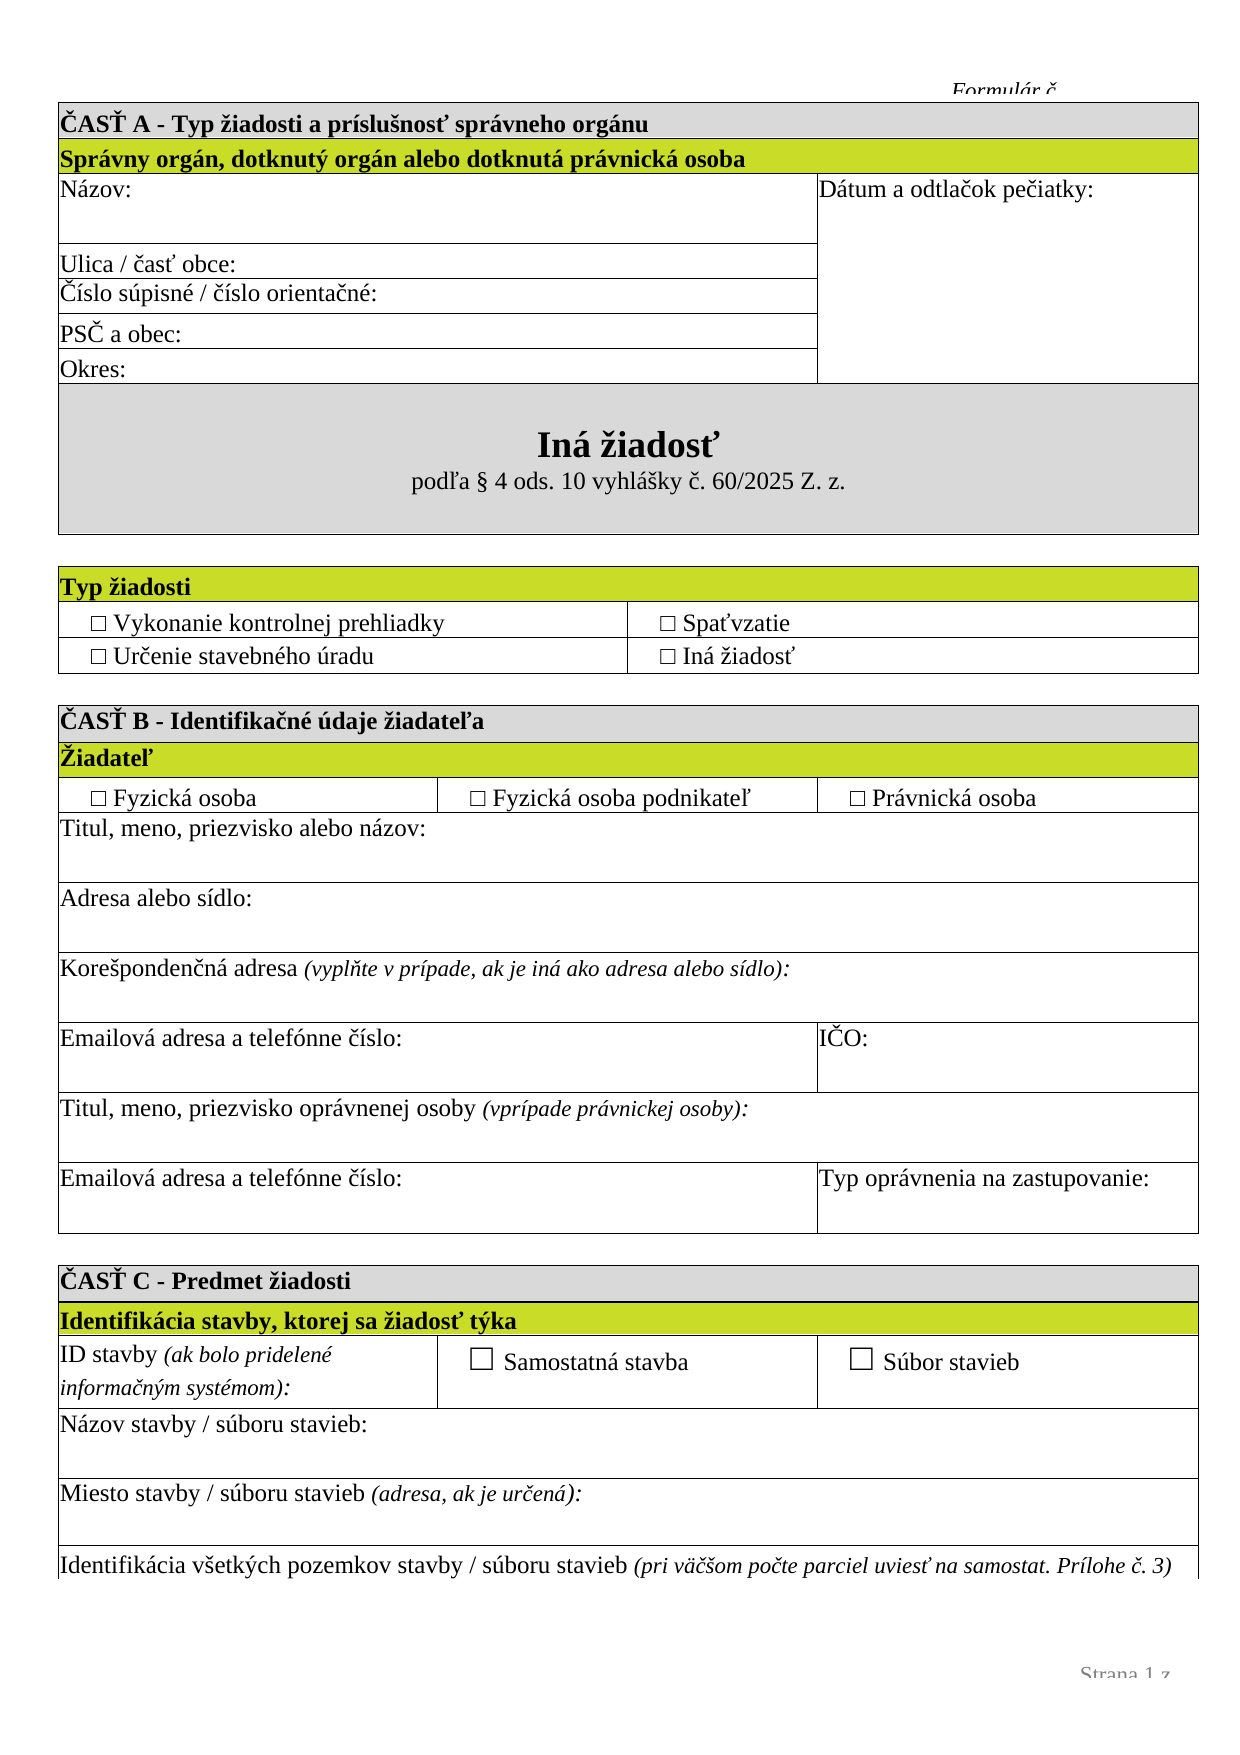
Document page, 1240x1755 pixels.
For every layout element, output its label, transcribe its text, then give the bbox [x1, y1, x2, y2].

table_cell Okres: [59, 349, 817, 383]
table_cell Titul, meno, priezvisko oprávnenej osoby (vprípade právnickej osoby): [59, 1093, 1198, 1162]
table_cell □ Iná žiadosť [628, 638, 1198, 673]
table_cell Identifikácia všetkých pozemkov stavby / súboru stavieb (pri väčšom počte parciel uviesť na samostat. Prílohe č. 3) [59, 1546, 1198, 1578]
table_cell PSČ a obec: [59, 314, 817, 348]
table_cell Názov stavby / súboru stavieb: [59, 1409, 1198, 1477]
table_cell Emailová adresa a telefónne číslo: [59, 1023, 817, 1092]
table_cell □ Fyzická osoba [59, 778, 437, 812]
table_cell Názov: [59, 174, 817, 242]
table_header ČASŤ C - Predmet žiadosti [59, 1266, 1198, 1301]
table_cell Adresa alebo sídlo: [59, 883, 1198, 952]
table_cell □ Spaťvzatie [628, 602, 1198, 637]
table_cell Identifikácia stavby, ktorej sa žiadosť týka [59, 1303, 1198, 1334]
table_cell Iná žiadosť podľa § 4 ods. 10 vyhlášky č. 60/2025 Z. z. [59, 384, 1198, 533]
table_cell Miesto stavby / súboru stavieb (adresa, ak je určená): [59, 1479, 1198, 1544]
table_cell Správny orgán, dotknutý orgán alebo dotknutá právnická osoba [59, 139, 1198, 173]
table_cell Žiadateľ [59, 743, 1198, 777]
table_header ČASŤ A - Typ žiadosti a príslušnosť správneho orgánu [59, 103, 1198, 137]
table_header Typ žiadosti [59, 567, 1198, 601]
table_cell Emailová adresa a telefónne číslo: [59, 1163, 817, 1233]
table_cell □ Súbor stavieb [818, 1336, 1198, 1372]
table_cell □ Určenie stavebného úradu [59, 638, 627, 673]
table_cell Ulica / časť obce: [59, 244, 817, 277]
table_cell □ Samostatná stavba [438, 1336, 817, 1372]
table_cell Titul, meno, priezvisko alebo názov: [59, 813, 1198, 882]
table_cell informačným systémom): [59, 1373, 437, 1408]
table_cell □ Fyzická osoba podnikateľ [438, 778, 817, 812]
table_cell □ Právnická osoba [818, 778, 1198, 812]
table_cell Dátum a odtlačok pečiatky: [818, 174, 1198, 383]
table_cell Typ oprávnenia na zastupovanie: [818, 1163, 1198, 1233]
table_header ČASŤ B - Identifikačné údaje žiadateľa [59, 706, 1198, 742]
table_cell Číslo súpisné / číslo orientačné: [59, 279, 817, 313]
table_cell IČO: [818, 1023, 1198, 1092]
table_cell ID stavby (ak bolo pridelené [59, 1336, 437, 1372]
table_cell [818, 1373, 1198, 1408]
table_cell [438, 1373, 817, 1408]
table_cell Korešpondenčná adresa (vyplňte v prípade, ak je iná ako adresa alebo sídlo): [59, 953, 1198, 1022]
table_cell □ Vykonanie kontrolnej prehliadky [59, 602, 627, 637]
